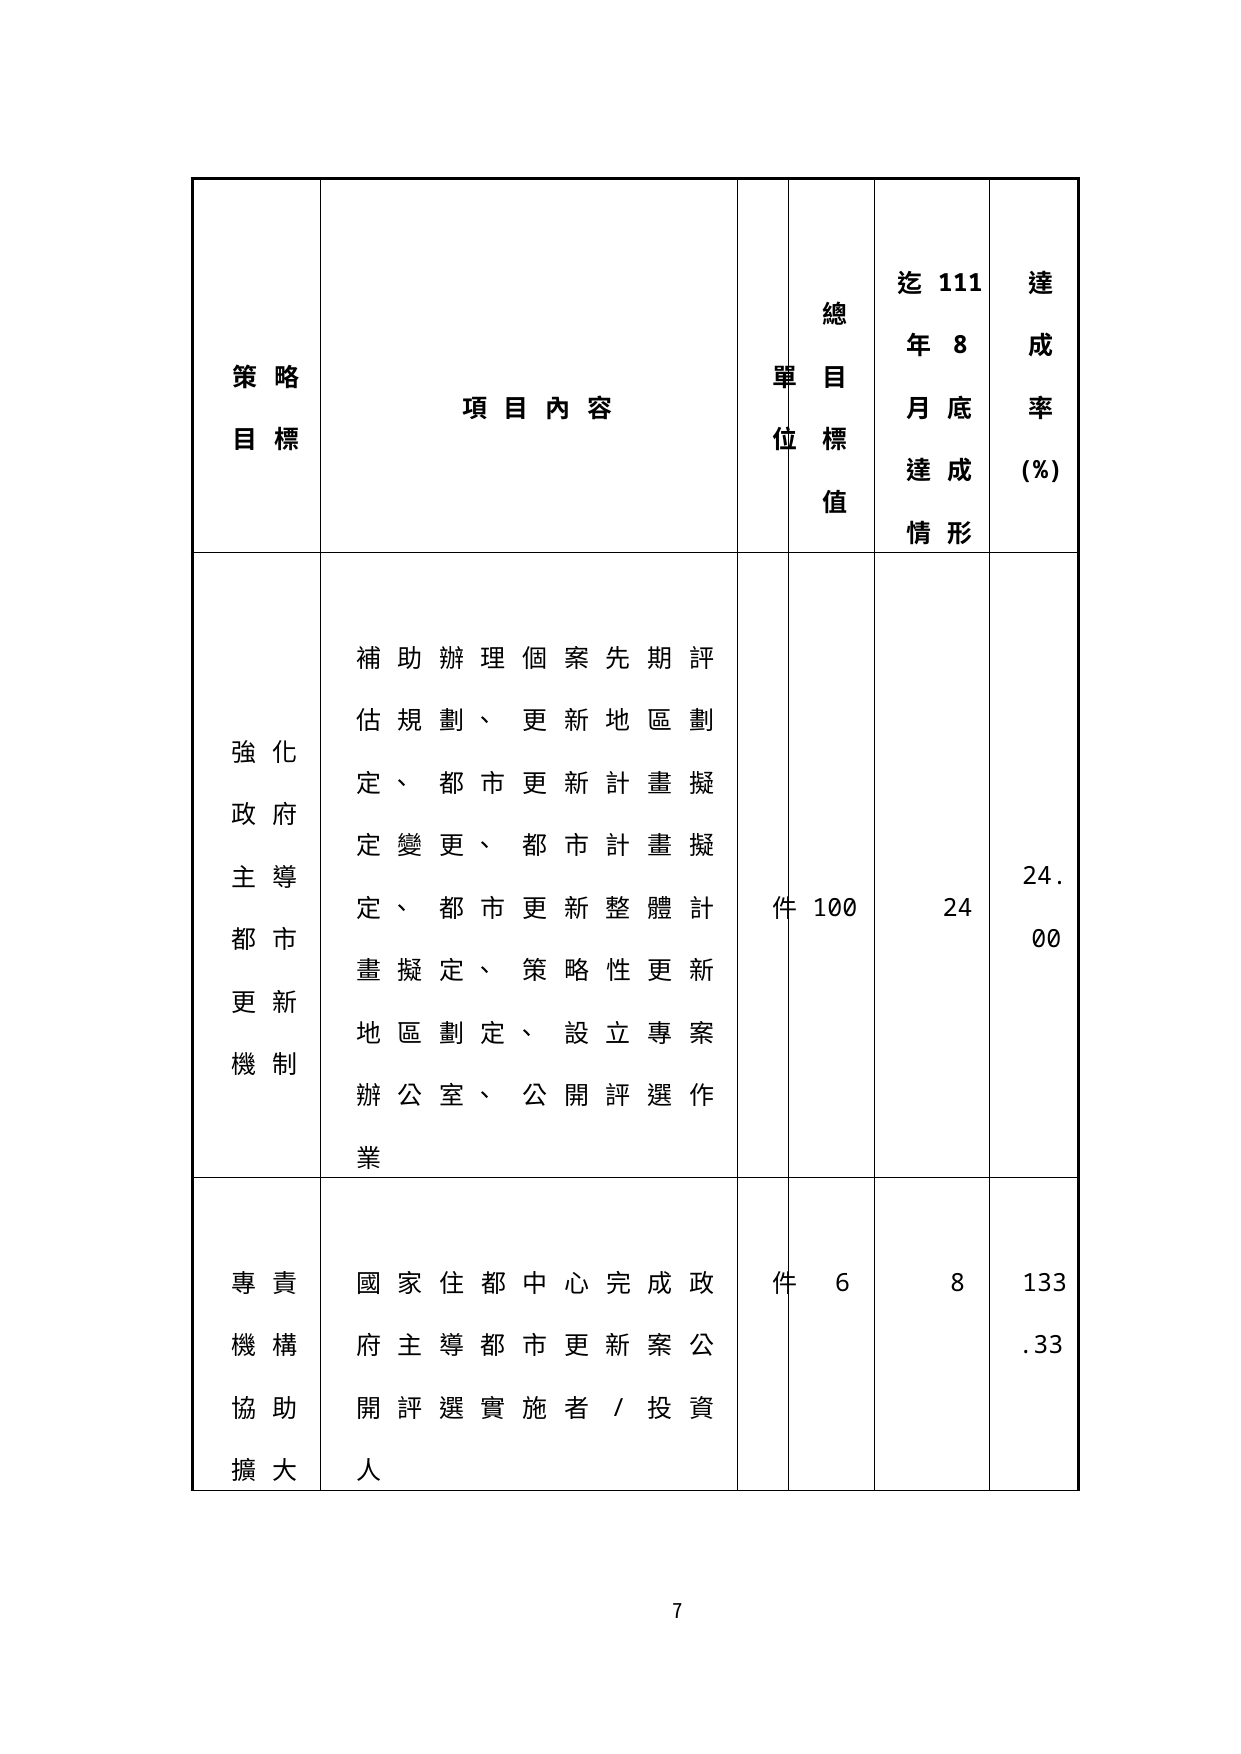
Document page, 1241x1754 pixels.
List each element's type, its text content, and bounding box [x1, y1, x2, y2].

table_cell 24.00 [990, 553, 1077, 1177]
table_cell 133.33 [990, 1178, 1077, 1490]
table_cell 6 [789, 1178, 874, 1490]
table_header 策略目標 [194, 180, 320, 552]
table_cell 100 [789, 553, 874, 1177]
table_header 總目標值 [789, 180, 874, 552]
table_header 達成率(%) [990, 180, 1077, 552]
table_cell 24 [875, 553, 989, 1177]
table_cell 件 [738, 553, 788, 1177]
table_cell 國家住都中心完成政府主導都市更新案公開評選實施者/投資人 [321, 1178, 737, 1490]
table_cell 件 [738, 1178, 788, 1490]
table_cell 強化政府主導都市更新機制 [194, 553, 320, 1177]
table_header 項目內容 [321, 180, 737, 552]
table_cell 補助辦理個案先期評估規劃、更新地區劃定、都市更新計畫擬定變更、都市計畫擬定、都市更新整體計畫擬定、策略性更新地區劃定、設立專案辦公室、公開評選作業 [321, 553, 737, 1177]
table_header 迄111年8月底達成情形 [875, 180, 989, 552]
table_cell 8 [875, 1178, 989, 1490]
table_cell 專責機構協助擴大 [194, 1178, 320, 1490]
table_header 單位 [738, 180, 788, 552]
